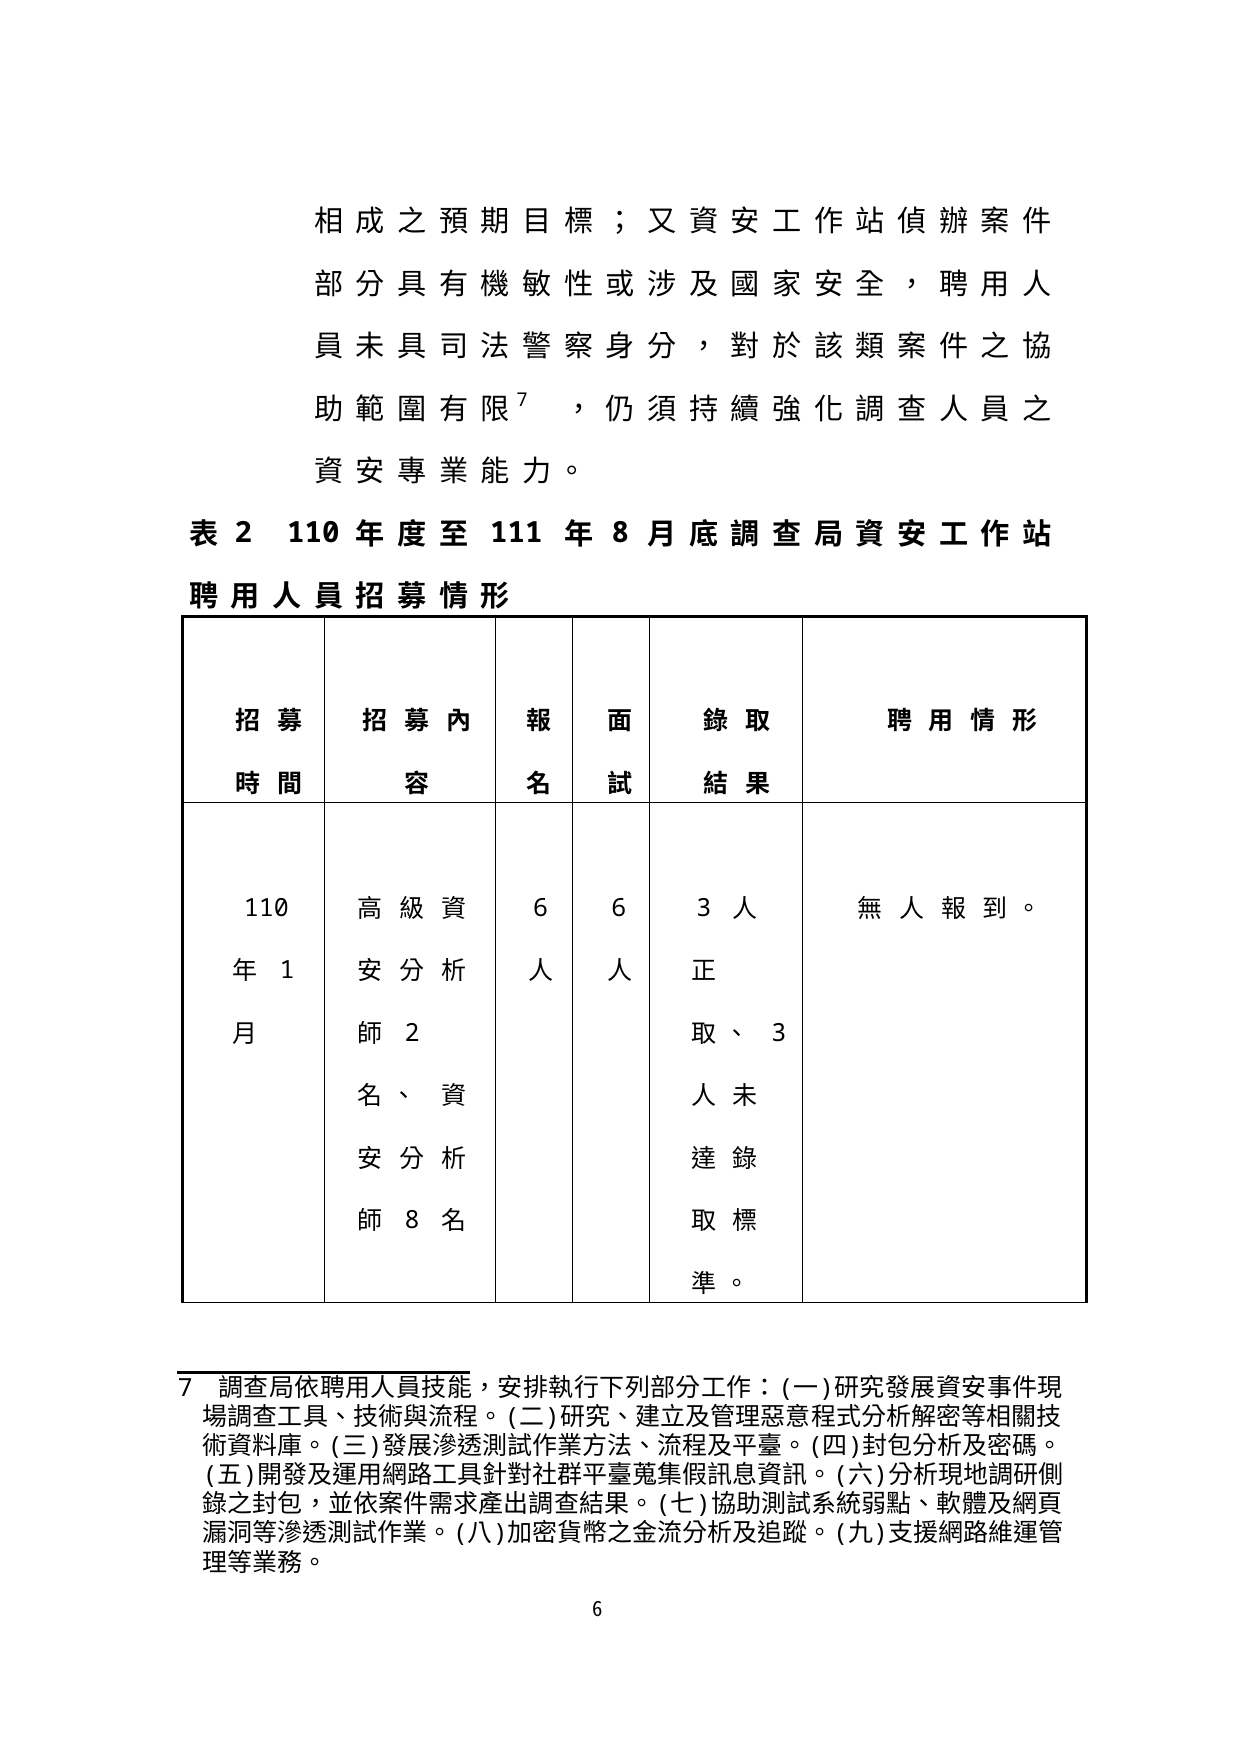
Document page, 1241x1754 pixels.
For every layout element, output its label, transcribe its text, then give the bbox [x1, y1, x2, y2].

table_header 聘用情形 [803, 618, 1085, 802]
text 調查局依聘用人員技能，安排執行下列部分工作：(一)研究發展資安事件現場調查工具、技術與流程。(二)研究、建立及管理惡意程式分析解密等相關技術資料庫。(三)發展滲透測試作業方法、流程及平臺。(四)封包分析及密碼。(五)開發及運用網路工具針對社群平臺蒐集假訊息資訊。(六)分析現地調研側錄之封包，並依案件需求產出調查結果。(七)協助測試系統弱點、軟體及網頁漏洞等滲透測試作業。(八)加密貨幣之金流分析及追蹤。(九)支援網路維運管理等業務。 [177, 1373, 1063, 1577]
table_cell 6人 [496, 803, 572, 1302]
text 表2 110年度至111年8月底調查局資安工作站聘用人員招募情形 [183, 490, 1058, 615]
table_header 面試 [573, 618, 649, 802]
text 相成之預期目標；又資安工作站偵辦案件部分具有機敏性或涉及國家安全，聘用人員未具司法警察身分，對於該類案件之協助範圍有限，仍須持續強化調查人員之資安專業能力。 [271, 177, 1058, 490]
table_header 報名 [496, 618, 572, 802]
table_cell 3人正取、3人未達錄取標準。 [650, 803, 802, 1302]
table_cell 110年1月 [184, 803, 324, 1302]
table_header 錄取結果 [650, 618, 802, 802]
table_cell 6人 [573, 803, 649, 1302]
table_header 招募時間 [184, 618, 324, 802]
table_header 招募內容 [325, 618, 495, 802]
table_cell 高級資安分析師2名、資安分析師8名 [325, 803, 495, 1302]
table_cell 無人報到。 [803, 803, 1085, 1302]
